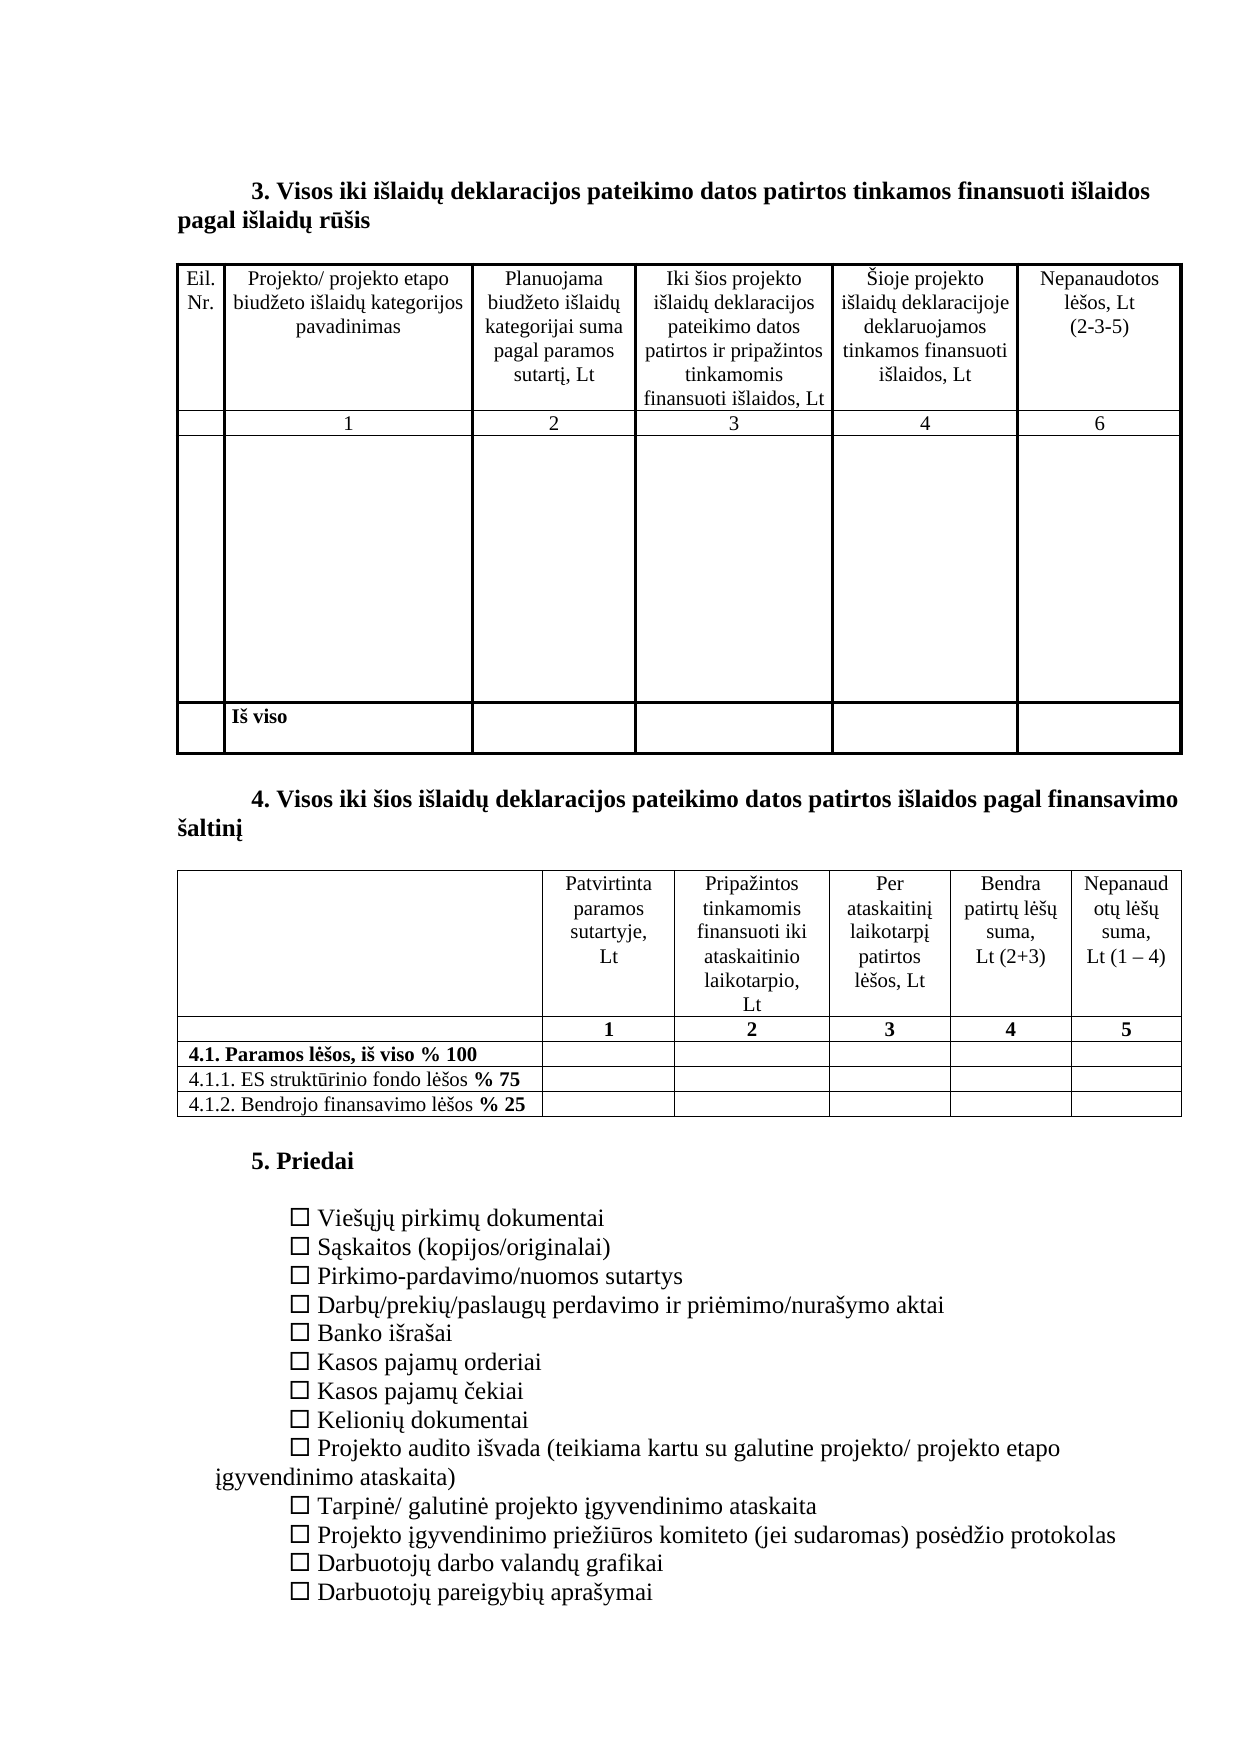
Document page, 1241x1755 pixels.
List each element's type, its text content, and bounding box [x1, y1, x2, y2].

table_cell [637, 677, 831, 701]
table_cell [226, 581, 471, 605]
table_cell 4.1.2. Bendrojo finansavimo lėšos % 25 [178, 1092, 542, 1116]
table_cell [637, 629, 831, 653]
table_header Šioje projekto išlaidų deklaracijoje deklaruojamos tinkamos finansuoti išlaidos, Lt [834, 266, 1016, 410]
table_cell [830, 1092, 950, 1116]
text  Darbuotojų pareigybių aprašymai [215, 1577, 1181, 1606]
text 3. Visos iki išlaidų deklaracijos pateikimo datos patirtos tinkamos finansuoti išlaidos pagal išlaidų rūšis [177, 176, 1181, 234]
table_cell 3 [830, 1017, 950, 1041]
table_header Iki šios projekto išlaidų deklaracijos pateikimo datos patirtos ir pripažintos tinkamomis finansuoti išlaidos, Lt [637, 266, 831, 410]
table_cell 2 [474, 411, 634, 435]
table_cell 3 [637, 411, 831, 435]
text  Tarpinė/ galutinė projekto įgyvendinimo ataskaita [215, 1491, 1181, 1520]
table_cell [179, 605, 223, 629]
table_cell [226, 509, 471, 532]
table_cell [1072, 1092, 1181, 1116]
table_cell [834, 436, 1016, 460]
table_cell [474, 533, 634, 557]
table_cell [474, 629, 634, 653]
text  Projekto audito išvada (teikiama kartu su galutine projekto/ projekto etapo įgyvendinimo ataskaita) [215, 1433, 1181, 1491]
table_cell 4 [834, 411, 1016, 435]
table_cell [179, 557, 223, 581]
table_cell [830, 1067, 950, 1091]
table_cell [179, 653, 223, 677]
table_cell 6 [1019, 411, 1179, 435]
table_cell [637, 533, 831, 557]
text  Sąskaitos (kopijos/originalai) [215, 1232, 1181, 1261]
table_cell [834, 533, 1016, 557]
table_cell [179, 677, 223, 701]
table_cell [179, 436, 223, 460]
table_cell [834, 605, 1016, 629]
table_cell [1019, 629, 1179, 653]
table_cell [226, 677, 471, 701]
table_cell [834, 484, 1016, 508]
table_cell [951, 1042, 1071, 1066]
table_cell [178, 1017, 542, 1041]
table_cell 4.1.1. ES struktūrinio fondo lėšos % 75 [178, 1067, 542, 1091]
table_cell [834, 653, 1016, 677]
table_cell [226, 629, 471, 653]
table_cell [1019, 436, 1179, 460]
table_cell [675, 1092, 829, 1116]
table_header Nepanaudotos lėšos, Lt (2-3-5) [1019, 266, 1179, 410]
table_cell 4.1. Paramos lėšos, iš viso % 100 [178, 1042, 542, 1066]
table_cell [179, 411, 223, 435]
table_cell [1019, 677, 1179, 701]
table_cell [474, 605, 634, 629]
table_cell [226, 653, 471, 677]
table_header Nepanaudotų lėšų suma, Lt (1 – 4) [1072, 871, 1181, 1016]
table_cell [474, 484, 634, 508]
table_cell [637, 460, 831, 484]
table_cell [1019, 557, 1179, 581]
table_cell [637, 581, 831, 605]
table_cell [834, 704, 1016, 752]
table_header Planuojama biudžeto išlaidų kategorijai suma pagal paramos sutartį, Lt [474, 266, 634, 410]
table_cell [1019, 460, 1179, 484]
table_cell 2 [675, 1017, 829, 1041]
table_header Patvirtinta paramos sutartyje, Lt [543, 871, 674, 1016]
table_cell [834, 460, 1016, 484]
table_cell [834, 581, 1016, 605]
table_cell [179, 629, 223, 653]
text 5. Priedai [177, 1146, 1181, 1175]
table_cell [179, 581, 223, 605]
text  Darbuotojų darbo valandų grafikai [215, 1548, 1181, 1577]
text  Viešųjų pirkimų dokumentai [215, 1203, 1181, 1232]
table_header Bendra patirtų lėšų suma, Lt (2+3) [951, 871, 1071, 1016]
table_cell [675, 1042, 829, 1066]
text  Pirkimo-pardavimo/nuomos sutartys [215, 1261, 1181, 1290]
text  Banko išrašai [215, 1318, 1181, 1347]
table_cell 4 [951, 1017, 1071, 1041]
table_cell [1019, 509, 1179, 532]
text  Kelionių dokumentai [214, 1405, 1181, 1433]
table_cell [226, 533, 471, 557]
table_cell 5 [1072, 1017, 1181, 1041]
table_cell [834, 509, 1016, 532]
table_cell [543, 1067, 674, 1091]
table_cell [637, 704, 831, 752]
table_cell [637, 605, 831, 629]
table_cell [1019, 605, 1179, 629]
table_cell [474, 581, 634, 605]
table_cell [1019, 581, 1179, 605]
text  Projekto įgyvendinimo priežiūros komiteto (jei sudaromas) posėdžio protokolas [215, 1520, 1181, 1548]
table_cell [637, 509, 831, 532]
table_cell Iš viso [226, 704, 471, 752]
table_cell [951, 1092, 1071, 1116]
table_cell [834, 677, 1016, 701]
table_cell [474, 653, 634, 677]
table_cell [951, 1067, 1071, 1091]
table_cell [474, 436, 634, 460]
table_cell [474, 677, 634, 701]
table_header Per ataskaitinį laikotarpį patirtos lėšos, Lt [830, 871, 950, 1016]
table_cell 1 [226, 411, 471, 435]
table_cell [179, 460, 223, 484]
table_cell [1019, 653, 1179, 677]
table_cell [1019, 533, 1179, 557]
table_cell [1019, 484, 1179, 508]
table_cell [1019, 704, 1179, 752]
table_cell [1072, 1042, 1181, 1066]
table_cell [637, 484, 831, 508]
table_header Eil. Nr. [179, 266, 223, 410]
text 4. Visos iki šios išlaidų deklaracijos pateikimo datos patirtos išlaidos pagal finansavimo šaltinį [177, 784, 1181, 842]
table_cell [226, 436, 471, 460]
table_cell [179, 704, 223, 752]
text  Kasos pajamų čekiai [214, 1376, 1181, 1405]
table_header Pripažintos tinkamomis finansuoti iki ataskaitinio laikotarpio, Lt [675, 871, 829, 1016]
table_cell [543, 1042, 674, 1066]
table_cell [474, 704, 634, 752]
table_cell [675, 1067, 829, 1091]
text  Darbų/prekių/paslaugų perdavimo ir priėmimo/nurašymo aktai [215, 1290, 1181, 1318]
table_cell [474, 460, 634, 484]
table_cell [179, 484, 223, 508]
table_header Projekto/ projekto etapo biudžeto išlaidų kategorijos pavadinimas [226, 266, 471, 410]
table_cell [543, 1092, 674, 1116]
table_cell [226, 605, 471, 629]
table_cell 1 [543, 1017, 674, 1041]
table_cell [226, 484, 471, 508]
table_cell [637, 653, 831, 677]
table_cell [834, 557, 1016, 581]
table_cell [179, 533, 223, 557]
table_cell [226, 557, 471, 581]
table_cell [474, 557, 634, 581]
table_cell [226, 460, 471, 484]
table_cell [179, 509, 223, 532]
table_cell [474, 509, 634, 532]
table_cell [637, 557, 831, 581]
text  Kasos pajamų orderiai [214, 1347, 1181, 1376]
table_cell [830, 1042, 950, 1066]
table_cell [637, 436, 831, 460]
table_cell [1072, 1067, 1181, 1091]
table_cell [834, 629, 1016, 653]
table_header [178, 871, 542, 1016]
